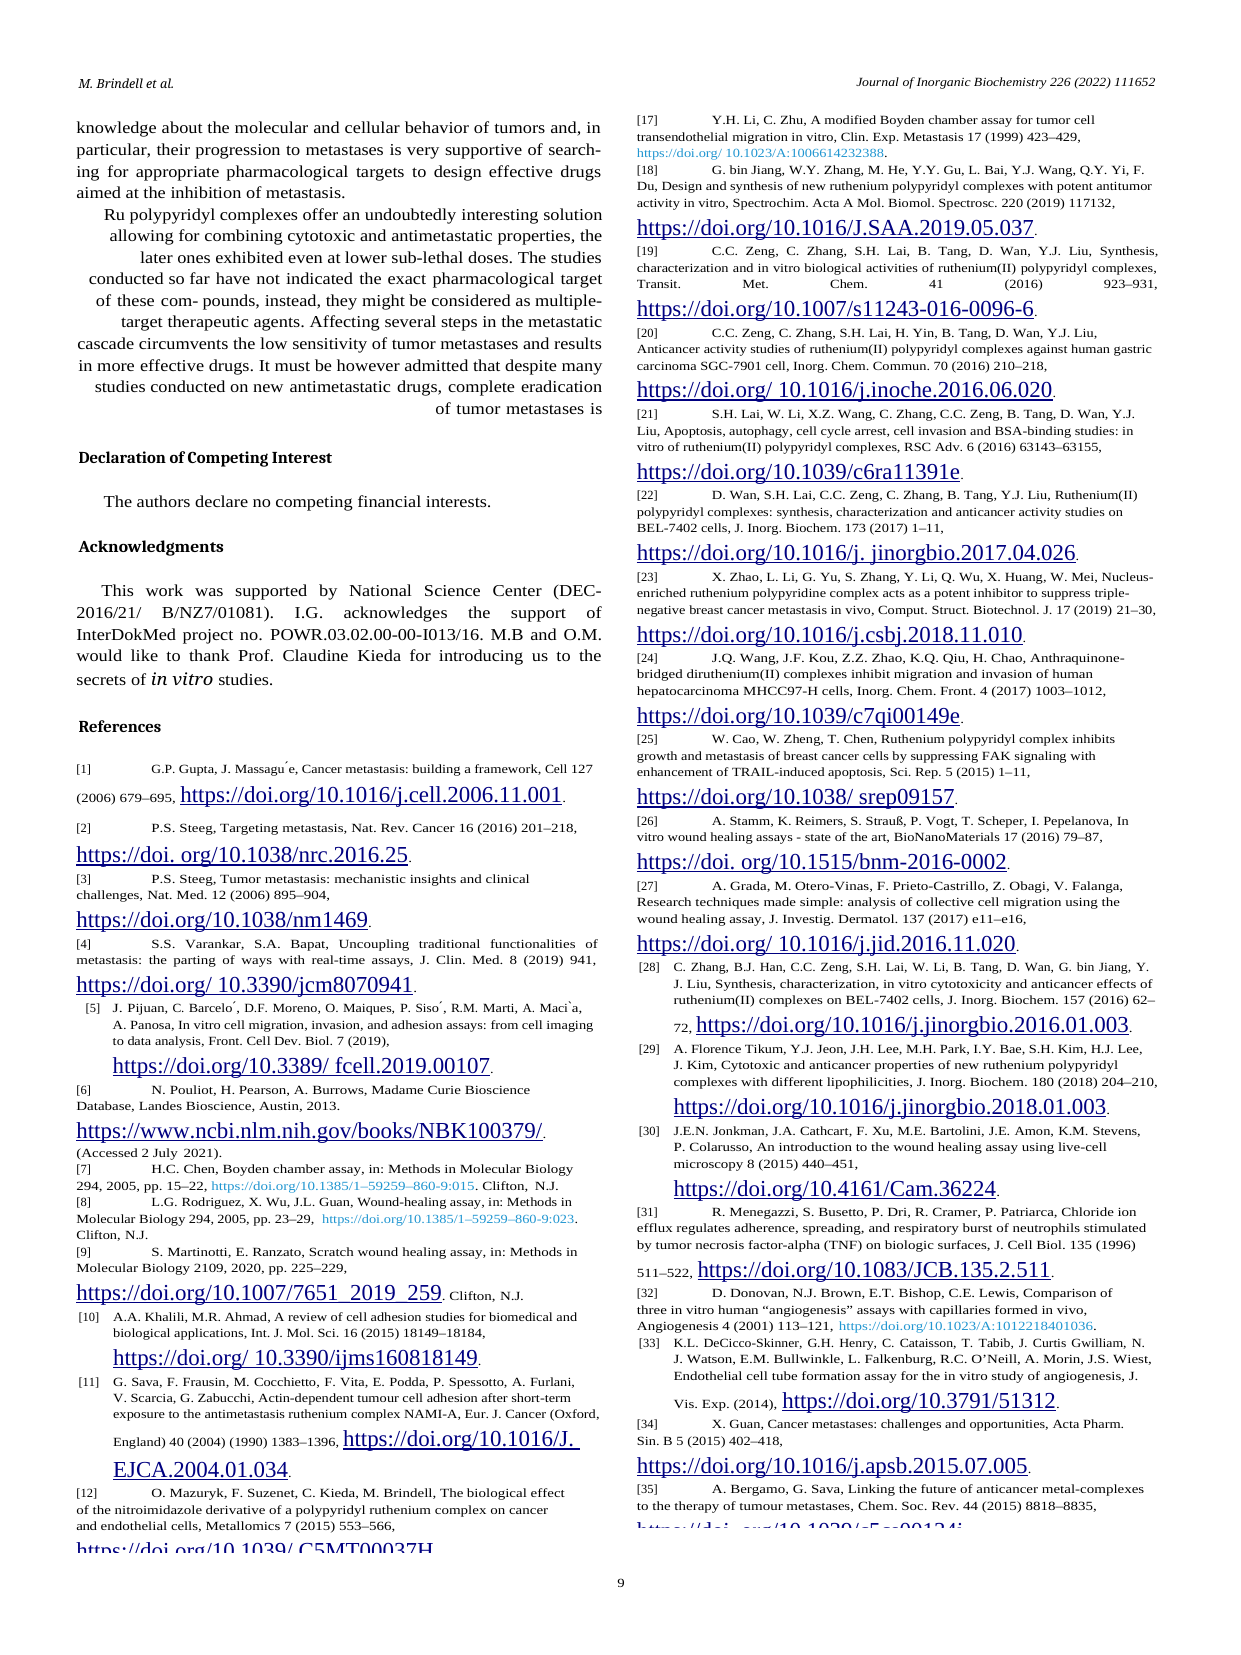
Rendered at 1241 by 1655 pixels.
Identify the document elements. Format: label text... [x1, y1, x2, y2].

list H.C. Chen, Boyden chamber assay, in: Methods in Molecular Biology 294, 2005, pp. 15–22, https://doi.org/10.1385/1–59259–860-9:015. Clifton, N.J. [76, 1162, 591, 1193]
text Ru polypyridyl complexes offer an undoubtedly interesting solution allowing for combining cytotoxic and antimetastatic properties, the later ones exhibited even at lower sub-lethal doses. The studies conducted so far have not indicated the exact pharmacological target of these com- pounds, instead, they might be considered as multiple-target therapeutic agents. Affecting several steps in the metastatic cascade circumvents the low sensitivity of tumor metastases and results in more effective drugs. It must be however admitted that despite many studies conducted on new antimetastatic drugs, complete eradication of tumor metastases is [76, 204, 602, 418]
list C.C. Zeng, C. Zhang, S.H. Lai, H. Yin, B. Tang, D. Wan, Y.J. Liu, Anticancer activity studies of ruthenium(II) polypyridyl complexes against human gastric carcinoma SGC-7901 cell, Inorg. Chem. Commun. 70 (2016) 210–218, https://doi.org/ 10.1016/j.inoche.2016.06.020. [637, 325, 1158, 403]
text References [78, 717, 604, 737]
text P. Colarusso, An introduction to the wound healing assay using live-cell microscopy 8 (2015) 440–451, https://doi.org/10.4161/Cam.36224. [673, 1140, 1109, 1201]
list J. Pijuan, C. Barcelo´, D.F. Moreno, O. Maiques, P. Siso´, R.M. Marti, A. Maci`a, [85, 1001, 604, 1016]
list A. Stamm, K. Reimers, S. Strauß, P. Vogt, T. Scheper, I. Pepelanova, In vitro wound healing assays - state of the art, BioNanoMaterials 17 (2016) 79–87, https://doi. org/10.1515/bnm-2016-0002. [637, 813, 1158, 874]
text A. Panosa, In vitro cell migration, invasion, and adhesion assays: from cell imaging to data analysis, Front. Cell Dev. Biol. 7 (2019), https://doi.org/10.3389/ fcell.2019.00107. [112, 1018, 601, 1079]
list A. Florence Tikum, Y.J. Jeon, J.H. Lee, M.H. Park, I.Y. Bae, S.H. Kim, H.J. Lee, [639, 1041, 1165, 1056]
list Y.H. Li, C. Zhu, A modified Boyden chamber assay for tumor cell transendothelial migration in vitro, Clin. Exp. Metastasis 17 (1999) 423–429, https://doi.org/ 10.1023/A:1006614232388. [637, 113, 1158, 160]
list K.L. DeCicco-Skinner, G.H. Henry, C. Cataisson, T. Tabib, J. Curtis Gwilliam, N. [639, 1336, 1165, 1350]
text V. Scarcia, G. Zabucchi, Actin-dependent tumour cell adhesion after short-term exposure to the antimetastasis ruthenium complex NAMI-A, Eur. J. Cancer (Oxford, England) 40 (2004) (1990) 1383–1396, https://doi.org/10.1016/J. EJCA.2004.01.034. [113, 1391, 601, 1482]
list P.S. Steeg, Tumor metastasis: mechanistic insights and clinical challenges, Nat. Med. 12 (2006) 895–904, https://doi.org/10.1038/nm1469. [76, 872, 582, 933]
list S. Martinotti, E. Ranzato, Scratch wound healing assay, in: Methods in Molecular Biology 2109, 2020, pp. 225–229, https://doi.org/10.1007/7651_2019_259. Clifton, N.J. [76, 1244, 596, 1306]
list A. Grada, M. Otero-Vinas, F. Prieto-Castrillo, Z. Obagi, V. Falanga, Research techniques made simple: analysis of collective cell migration using the wound healing assay, J. Investig. Dermatol. 137 (2017) e11–e16, https://doi.org/ 10.1016/j.jid.2016.11.020. [637, 878, 1138, 956]
list L.G. Rodriguez, X. Wu, J.L. Guan, Wound-healing assay, in: Methods in Molecular Biology 294, 2005, pp. 23–29, https://doi.org/10.1385/1–59259–860-9:023. Clifton, N.J. [76, 1195, 598, 1242]
list N. Pouliot, H. Pearson, A. Burrows, Madame Curie Bioscience Database, Landes Bioscience, Austin, 2013. https://www.ncbi.nlm.nih.gov/books/NBK100379/. (Accessed 2 July 2021). [76, 1083, 586, 1160]
text J. Watson, E.M. Bullwinkle, L. Falkenburg, R.C. O’Neill, A. Morin, J.S. Wiest, Endothelial cell tube formation assay for the in vitro study of angiogenesis, J. Vis. Exp. (2014), https://doi.org/10.3791/51312. [673, 1352, 1159, 1413]
list O. Mazuryk, F. Suzenet, C. Kieda, M. Brindell, The biological effect of the nitroimidazole derivative of a polypyridyl ruthenium complex on cancer and endothelial cells, Metallomics 7 (2015) 553–566, https://doi.org/10.1039/ C5MT00037H. [76, 1486, 570, 1553]
text Acknowledgments [78, 538, 604, 557]
text Journal of Inorganic Biochemistry 226 (2022) 111652 [856, 74, 1165, 89]
list X. Guan, Cancer metastases: challenges and opportunities, Acta Pharm. Sin. B 5 (2015) 402–418, https://doi.org/10.1016/j.apsb.2015.07.005. [637, 1417, 1148, 1478]
text Declaration of Competing Interest [78, 449, 604, 468]
list X. Zhao, L. Li, G. Yu, S. Zhang, Y. Li, Q. Wu, X. Huang, W. Mei, Nucleus-enriched ruthenium polypyridine complex acts as a potent inhibitor to suppress triple- negative breast cancer metastasis in vivo, Comput. Struct. Biotechnol. J. 17 (2019) 21–30, https://doi.org/10.1016/j.csbj.2018.11.010. [637, 569, 1158, 647]
text J. Liu, Synthesis, characterization, in vitro cytotoxicity and anticancer effects of ruthenium(II) complexes on BEL-7402 cells, J. Inorg. Biochem. 157 (2016) 62–72, https://doi.org/10.1016/j.jinorgbio.2016.01.003. [673, 976, 1159, 1037]
list A. Bergamo, G. Sava, Linking the future of anticancer metal-complexes to the therapy of tumour metastases, Chem. Soc. Rev. 44 (2015) 8818–8835, https://doi. org/10.1039/c5cs00134j. [637, 1482, 1158, 1528]
text 9 [617, 1576, 627, 1590]
list S.S. Varankar, S.A. Bapat, Uncoupling traditional functionalities of metastasis: the parting of ways with real-time assays, J. Clin. Med. 8 (2019) 941, https://doi.org/ 10.3390/jcm8070941. [76, 937, 598, 998]
list G. Sava, F. Frausin, M. Cocchietto, F. Vita, E. Podda, P. Spessotto, A. Furlani, [78, 1374, 604, 1389]
list C.C. Zeng, C. Zhang, S.H. Lai, B. Tang, D. Wan, Y.J. Liu, Synthesis, characterization and in vitro biological activities of ruthenium(II) polypyridyl complexes, Transit. Met. Chem. 41 (2016) 923–931, https://doi.org/10.1007/s11243-016-0096-6. [637, 244, 1158, 322]
list A.A. Khalili, M.R. Ahmad, A review of cell adhesion studies for biomedical and biological applications, Int. J. Mol. Sci. 16 (2015) 18149–18184, https://doi.org/ 10.3390/ijms160818149. [78, 1309, 598, 1370]
list G. bin Jiang, W.Y. Zhang, M. He, Y.Y. Gu, L. Bai, Y.J. Wang, Q.Y. Yi, F. Du, Design and synthesis of new ruthenium polypyridyl complexes with potent antitumor activity in vitro, Spectrochim. Acta A Mol. Biomol. Spectrosc. 220 (2019) 117132, https://doi.org/10.1016/J.SAA.2019.05.037. [637, 163, 1158, 240]
text M. Brindell et al. [78, 75, 604, 92]
list R. Menegazzi, S. Busetto, P. Dri, R. Cramer, P. Patriarca, Chloride ion efflux regulates adherence, spreading, and respiratory burst of neutrophils stimulated by tumor necrosis factor-alpha (TNF) on biologic surfaces, J. Cell Biol. 135 (1996) 511–522, https://doi.org/10.1083/JCB.135.2.511. [637, 1205, 1158, 1282]
list J.Q. Wang, J.F. Kou, Z.Z. Zhao, K.Q. Qiu, H. Chao, Anthraquinone-bridged diruthenium(II) complexes inhibit migration and invasion of human hepatocarcinoma MHCC97-H cells, Inorg. Chem. Front. 4 (2017) 1003–1012, https://doi.org/10.1039/c7qi00149e. [637, 651, 1133, 728]
text J. Kim, Cytotoxic and anticancer properties of new ruthenium polypyridyl complexes with different lipophilicities, J. Inorg. Biochem. 180 (2018) 204–210, https://doi.org/10.1016/j.jinorgbio.2018.01.003. [673, 1058, 1160, 1119]
list W. Cao, W. Zheng, T. Chen, Ruthenium polypyridyl complex inhibits growth and metastasis of breast cancer cells by suppressing FAK signaling with enhancement of TRAIL-induced apoptosis, Sci. Rep. 5 (2015) 1–11, https://doi.org/10.1038/ srep09157. [637, 732, 1158, 810]
list S.H. Lai, W. Li, X.Z. Wang, C. Zhang, C.C. Zeng, B. Tang, D. Wan, Y.J. Liu, Apoptosis, autophagy, cell cycle arrest, cell invasion and BSA-binding studies: in vitro of ruthenium(II) polypyridyl complexes, RSC Adv. 6 (2016) 63143–63155, https://doi.org/10.1039/c6ra11391e. [637, 407, 1153, 484]
text knowledge about the molecular and cellular behavior of tumors and, in particular, their progression to metastases is very supportive of search- ing for appropriate pharmacological targets to design effective drugs aimed at the inhibition of metastasis. [76, 118, 602, 202]
list C. Zhang, B.J. Han, C.C. Zeng, S.H. Lai, W. Li, B. Tang, D. Wan, G. bin Jiang, Y. [639, 960, 1165, 974]
list D. Wan, S.H. Lai, C.C. Zeng, C. Zhang, B. Tang, Y.J. Liu, Ruthenium(II) polypyridyl complexes: synthesis, characterization and anticancer activity studies on BEL-7402 cells, J. Inorg. Biochem. 173 (2017) 1–11, https://doi.org/10.1016/j. jinorgbio.2017.04.026. [637, 488, 1158, 566]
text The authors declare no competing financial interests. [103, 492, 604, 511]
text This work was supported by National Science Center (DEC-2016/21/ B/NZ7/01081). I.G. acknowledges the support of InterDokMed project no. POWR.03.02.00-00-I013/16. M.B and O.M. would like to thank Prof. Claudine Kieda for introducing us to the secrets of in vitro studies. [76, 581, 602, 691]
list G.P. Gupta, J. Massagu´e, Cancer metastasis: building a framework, Cell 127 (2006) 679–695, https://doi.org/10.1016/j.cell.2006.11.001. [76, 758, 598, 807]
list P.S. Steeg, Targeting metastasis, Nat. Rev. Cancer 16 (2016) 201–218, https://doi. org/10.1038/nrc.2016.25. [76, 811, 598, 868]
list J.E.N. Jonkman, J.A. Cathcart, F. Xu, M.E. Bartolini, J.E. Amon, K.M. Stevens, [639, 1123, 1165, 1138]
list D. Donovan, N.J. Brown, E.T. Bishop, C.E. Lewis, Comparison of three in vitro human “angiogenesis” assays with capillaries formed in vivo, Angiogenesis 4 (2001) 113–121, https://doi.org/10.1023/A:1012218401036. [637, 1286, 1140, 1333]
